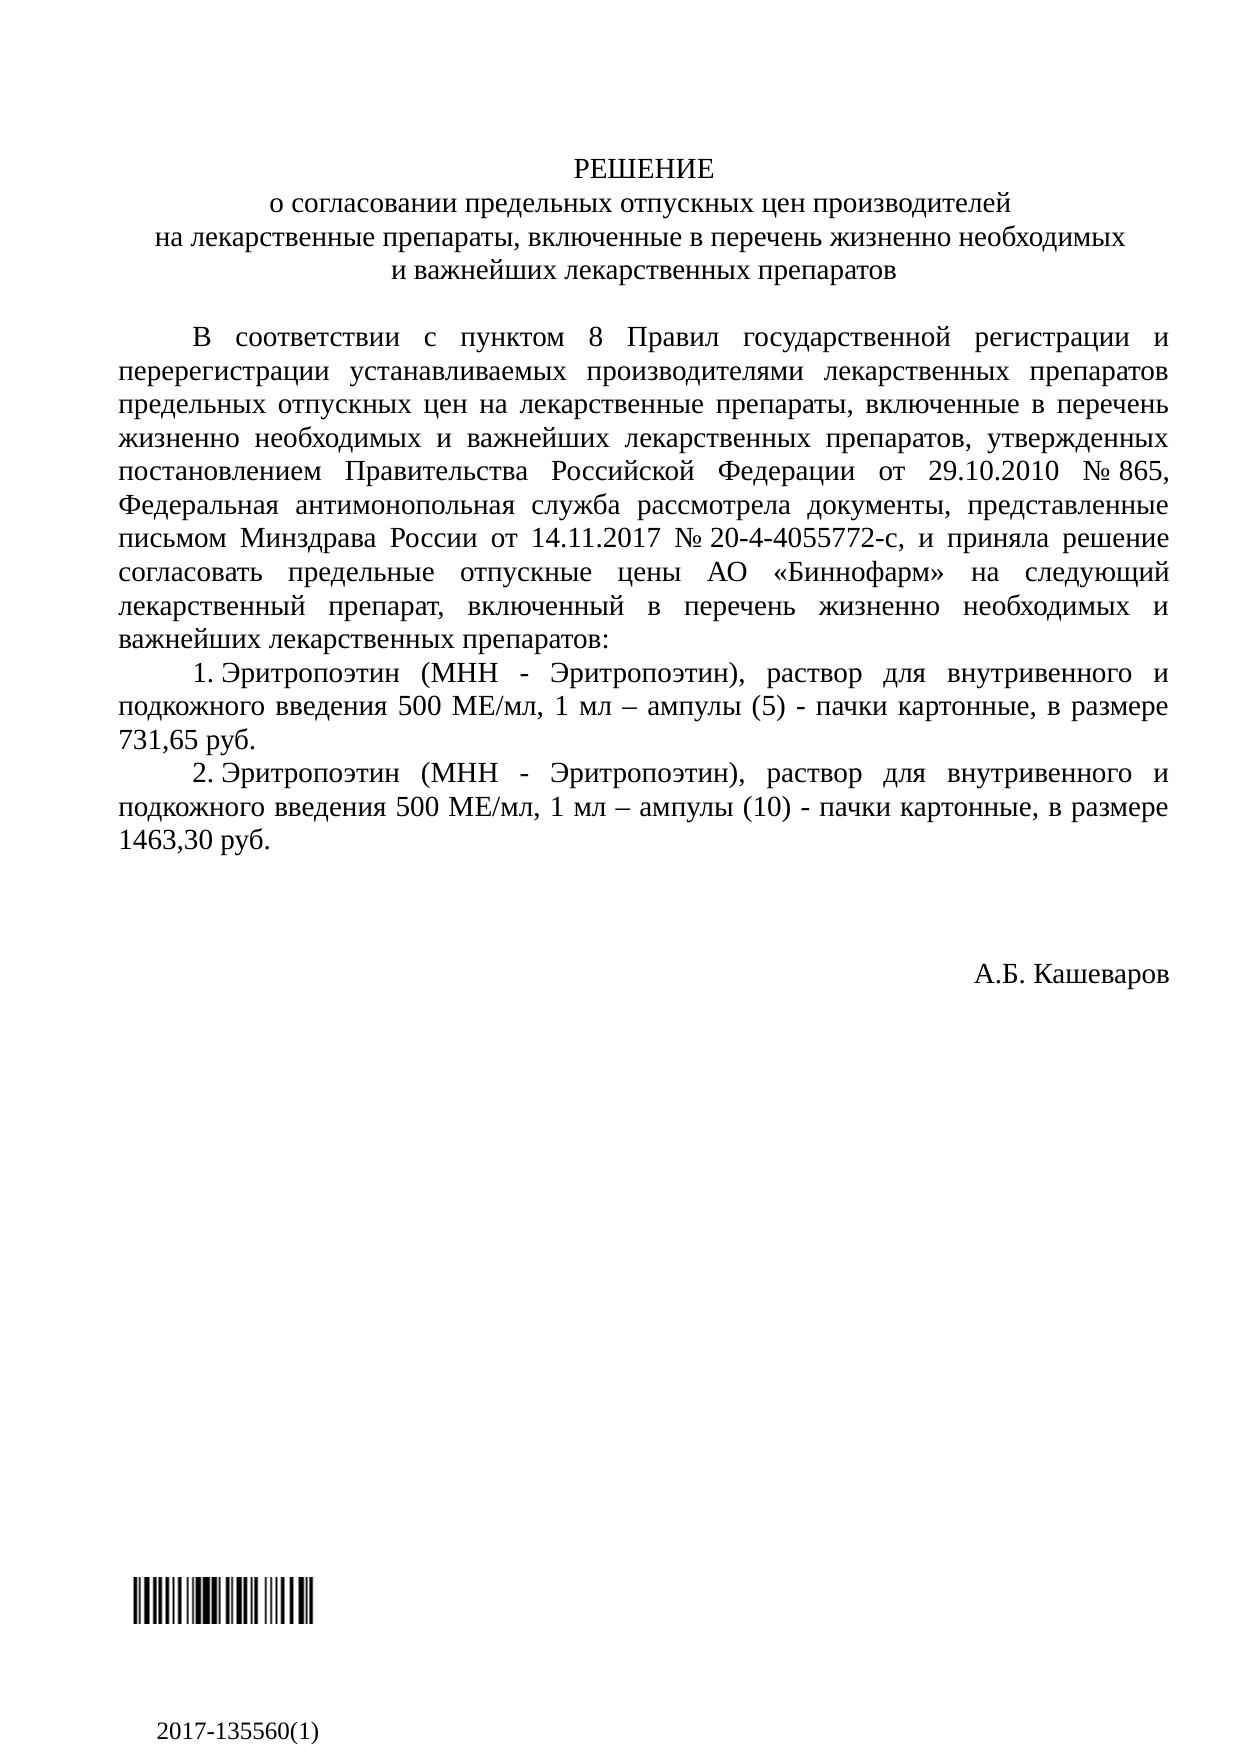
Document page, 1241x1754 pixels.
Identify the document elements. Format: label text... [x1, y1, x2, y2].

text 1. Эритропоэтин (МНН - Эритропоэтин), раствор для внутривенного и подкожного введения 500 МЕ/мл, 1 мл – ампулы (5) - пачки картонные, в размере 731,65 руб. [118, 655, 1170, 755]
text РЕШЕНИЕ [118, 152, 1170, 185]
text о согласовании предельных отпускных цен производителей [118, 185, 1170, 219]
text на лекарственные препараты, включенные в перечень жизненно необходимых [118, 219, 1170, 252]
text В соответствии с пунктом 8 Правил государственной регистрации и перерегистрации устанавливаемых производителями лекарственных препаратов предельных отпускных цен на лекарственные препараты, включенные в перечень жизненно необходимых и важнейших лекарственных препаратов, утвержденных постановлением Правительства Российской Федерации от 29.10.2010 № 865, Федеральная антимонопольная служба рассмотрела документы, представленные письмом Минздрава России от 14.11.2017 № 20-4-4055772-с, и приняла решение согласовать предельные отпускные цены АО «Биннофарм» на следующий лекарственный препарат, включенный в перечень жизненно необходимых и важнейших лекарственных препаратов: [118, 319, 1170, 655]
text А.Б. Кашеваров [118, 957, 1170, 990]
text и важнейших лекарственных препаратов [118, 252, 1170, 286]
picture [118, 1577, 331, 1624]
text 2. Эритропоэтин (МНН - Эритропоэтин), раствор для внутривенного и подкожного введения 500 МЕ/мл, 1 мл – ампулы (10) - пачки картонные, в размере 1463,30 руб. [118, 755, 1170, 856]
